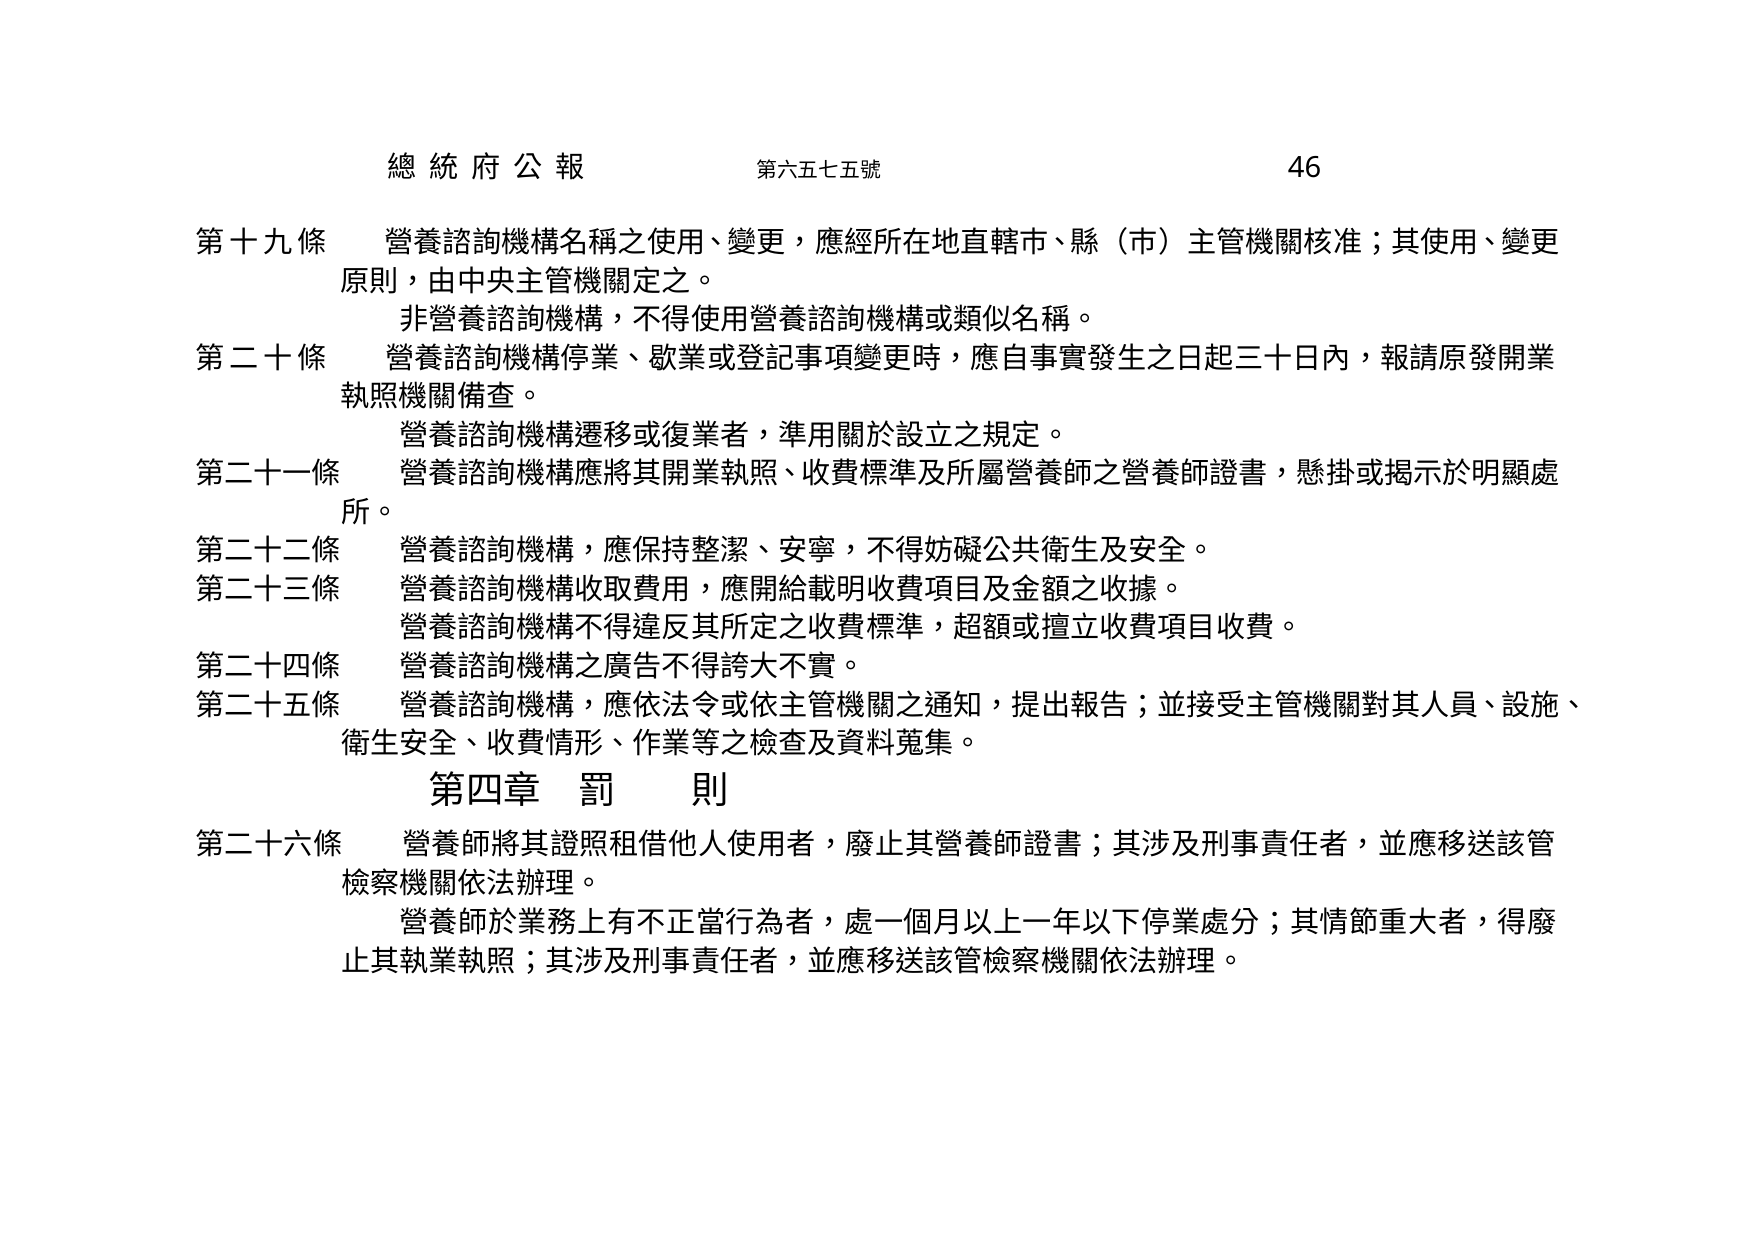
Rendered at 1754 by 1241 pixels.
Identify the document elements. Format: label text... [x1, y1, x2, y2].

text 第二十五條 營養諮詢機構，應依法令或依主管機關之通知，提出報告；並接受主管機關對其人員、設施、衛生安全、收費情形、作業等之檢查及資料蒐集。 [195, 684, 1559, 761]
text 營養諮詢機構不得違反其所定之收費標準，超額或擅立收費項目收費。 [341, 607, 1559, 646]
text 第二十三條 營養諮詢機構收取費用，應開給載明收費項目及金額之收據。 [195, 568, 1559, 607]
text 第十九條 營養諮詢機構名稱之使用、變更，應經所在地直轄巿、縣（巿）主管機關核准；其使用、變更原則，由中央主管機關定之。 [195, 222, 1559, 299]
text 非營養諮詢機構，不得使用營養諮詢機構或類似名稱。 [341, 299, 1559, 337]
text 第二十條 營養諮詢機構停業、歇業或登記事項變更時，應自事實發生之日起三十日內，報請原發開業執照機關備查。 [195, 337, 1559, 414]
text 第二十四條 營養諮詢機構之廣告不得誇大不實。 [195, 646, 1559, 684]
text 第四章 罰 則 [428, 774, 1559, 811]
text 第二十二條 營養諮詢機構，應保持整潔、安寧，不得妨礙公共衛生及安全。 [195, 530, 1559, 568]
text 第二十六條 營養師將其證照租借他人使用者，廢止其營養師證書；其涉及刑事責任者，並應移送該管檢察機關依法辦理。 [195, 824, 1559, 902]
text 營養諮詢機構遷移或復業者，準用關於設立之規定。 [341, 414, 1559, 453]
text 第二十一條 營養諮詢機構應將其開業執照、收費標準及所屬營養師之營養師證書，懸掛或揭示於明顯處所。 [195, 453, 1559, 530]
text 營養師於業務上有不正當行為者，處一個月以上一年以下停業處分；其情節重大者，得廢止其執業執照；其涉及刑事責任者，並應移送該管檢察機關依法辦理。 [341, 902, 1559, 979]
